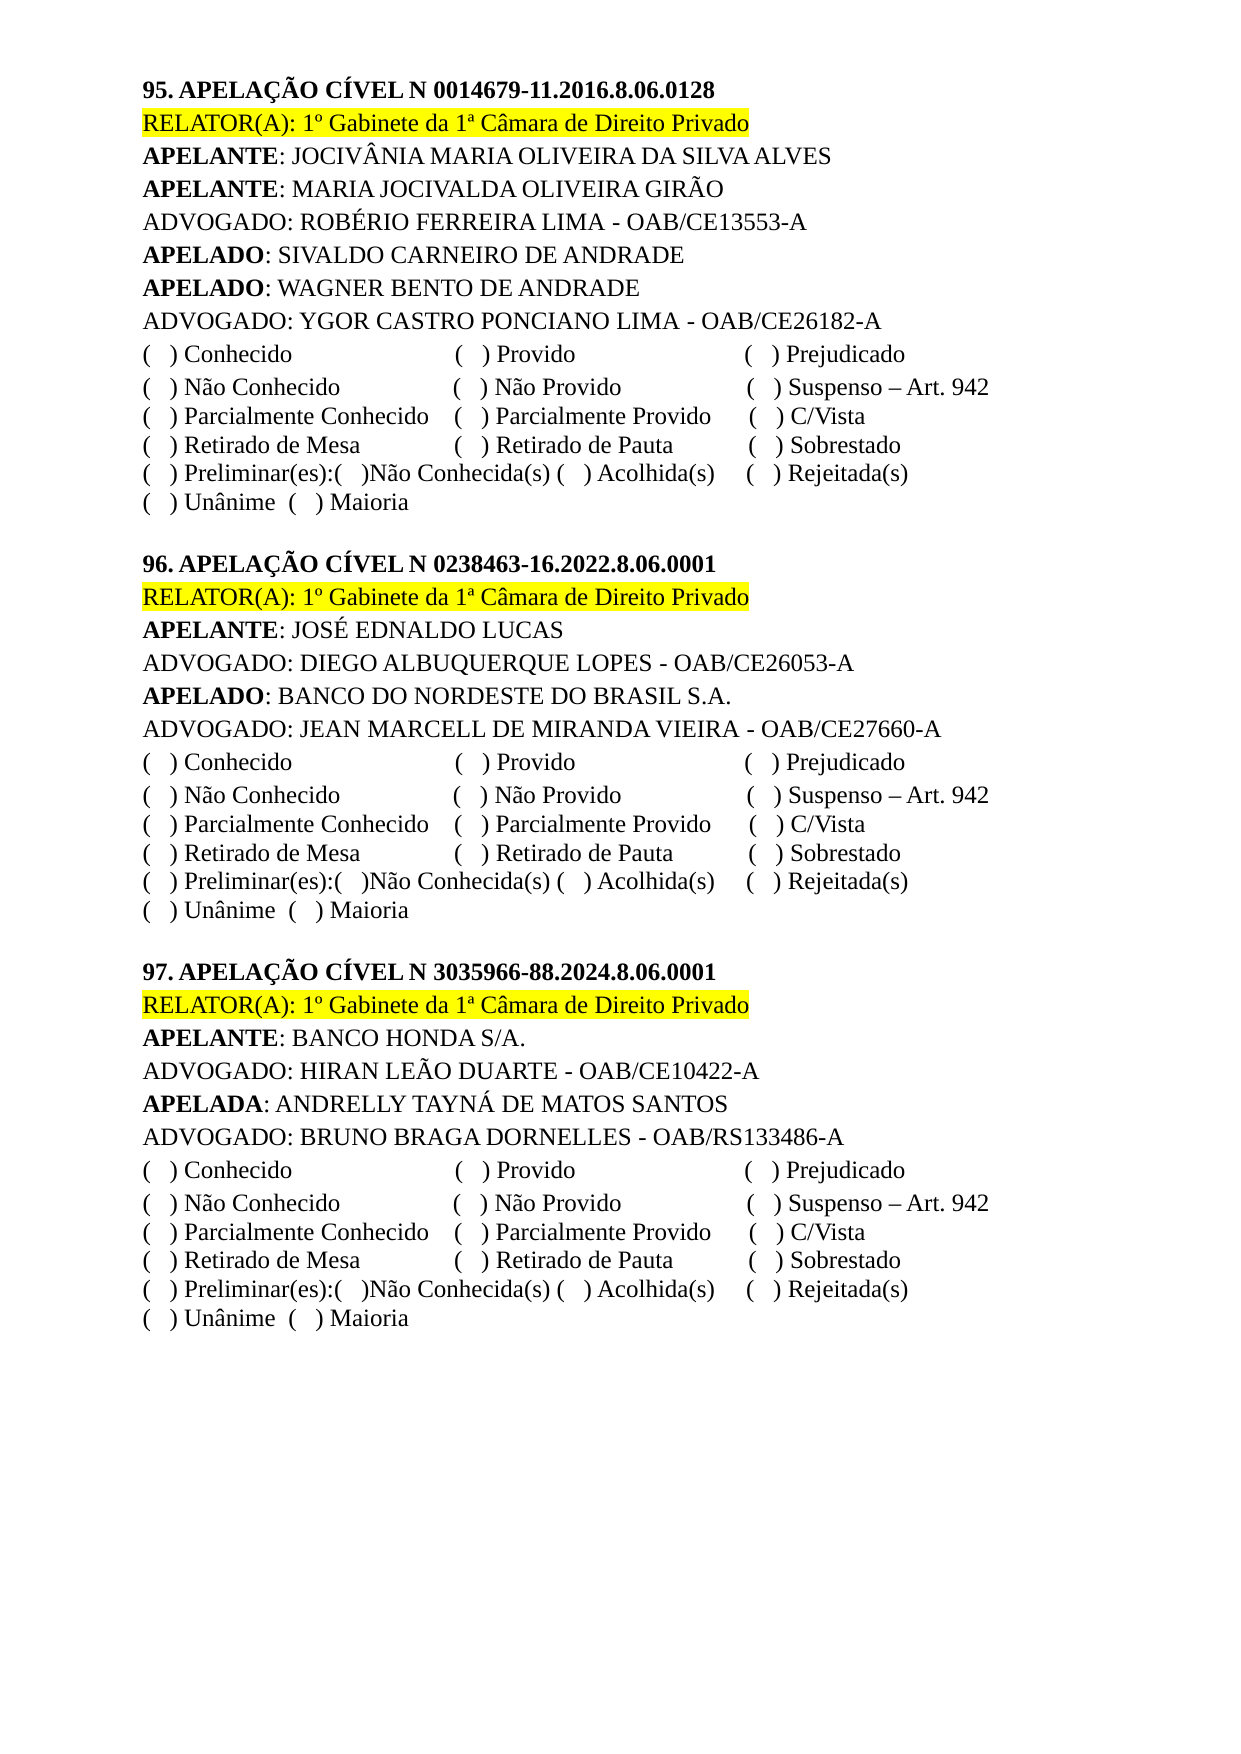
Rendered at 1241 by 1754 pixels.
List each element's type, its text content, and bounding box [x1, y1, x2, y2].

text ( ) Não Conhecido ( ) Não Provido ( ) Suspenso – Art. 942 [142, 780, 1158, 809]
text 97. APELAÇÃO CÍVEL N 3035966-88.2024.8.06.0001 RELATOR(A): 1º Gabinete da 1ª Câmara de Direito Privado APELANTE: BANCO HONDA S/A. ADVOGADO: HIRAN LEÃO DUARTE - OAB/CE10422-A APELADA: ANDRELLY TAYNÁ DE MATOS SANTOS ADVOGADO: BRUNO BRAGA DORNELLES - OAB/RS133486-A ( ) Conhecido ( ) Provido ( ) Prejudicado [142, 924, 1141, 1184]
text ( ) Retirado de Mesa ( ) Retirado de Pauta ( ) Sobrestado [142, 1246, 1158, 1274]
text ( ) Parcialmente Conhecido ( ) Parcialmente Provido ( ) C/Vista [142, 809, 1158, 838]
text ( ) Unânime ( ) Maioria [142, 895, 1158, 924]
text ( ) Não Conhecido ( ) Não Provido ( ) Suspenso – Art. 942 [142, 372, 1158, 401]
text ( ) Preliminar(es):( )Não Conhecida(s) ( ) Acolhida(s) ( ) Rejeitada(s) [142, 866, 1158, 895]
text 96. APELAÇÃO CÍVEL N 0238463-16.2022.8.06.0001 RELATOR(A): 1º Gabinete da 1ª Câmara de Direito Privado APELANTE: JOSÉ EDNALDO LUCAS ADVOGADO: DIEGO ALBUQUERQUE LOPES - OAB/CE26053-A APELADO: BANCO DO NORDESTE DO BRASIL S.A. ADVOGADO: JEAN MARCELL DE MIRANDA VIEIRA - OAB/CE27660-A ( ) Conhecido ( ) Provido ( ) Prejudicado [142, 516, 1141, 776]
text ( ) Retirado de Mesa ( ) Retirado de Pauta ( ) Sobrestado [142, 430, 1158, 458]
text ( ) Não Conhecido ( ) Não Provido ( ) Suspenso – Art. 942 [142, 1188, 1158, 1217]
text 95. APELAÇÃO CÍVEL N 0014679-11.2016.8.06.0128 RELATOR(A): 1º Gabinete da 1ª Câmara de Direito Privado APELANTE: JOCIVÂNIA MARIA OLIVEIRA DA SILVA ALVES APELANTE: MARIA JOCIVALDA OLIVEIRA GIRÃO ADVOGADO: ROBÉRIO FERREIRA LIMA - OAB/CE13553-A APELADO: SIVALDO CARNEIRO DE ANDRADE APELADO: WAGNER BENTO DE ANDRADE ADVOGADO: YGOR CASTRO PONCIANO LIMA - OAB/CE26182-A ( ) Conhecido ( ) Provido ( ) Prejudicado [142, 75, 1141, 368]
text ( ) Retirado de Mesa ( ) Retirado de Pauta ( ) Sobrestado [142, 838, 1158, 866]
text ( ) Unânime ( ) Maioria [142, 487, 1158, 516]
text ( ) Preliminar(es):( )Não Conhecida(s) ( ) Acolhida(s) ( ) Rejeitada(s) [142, 1274, 1158, 1303]
text ( ) Unânime ( ) Maioria [142, 1303, 1158, 1332]
text ( ) Preliminar(es):( )Não Conhecida(s) ( ) Acolhida(s) ( ) Rejeitada(s) [142, 458, 1158, 487]
text ( ) Parcialmente Conhecido ( ) Parcialmente Provido ( ) C/Vista [142, 1217, 1158, 1246]
text ( ) Parcialmente Conhecido ( ) Parcialmente Provido ( ) C/Vista [142, 401, 1158, 430]
